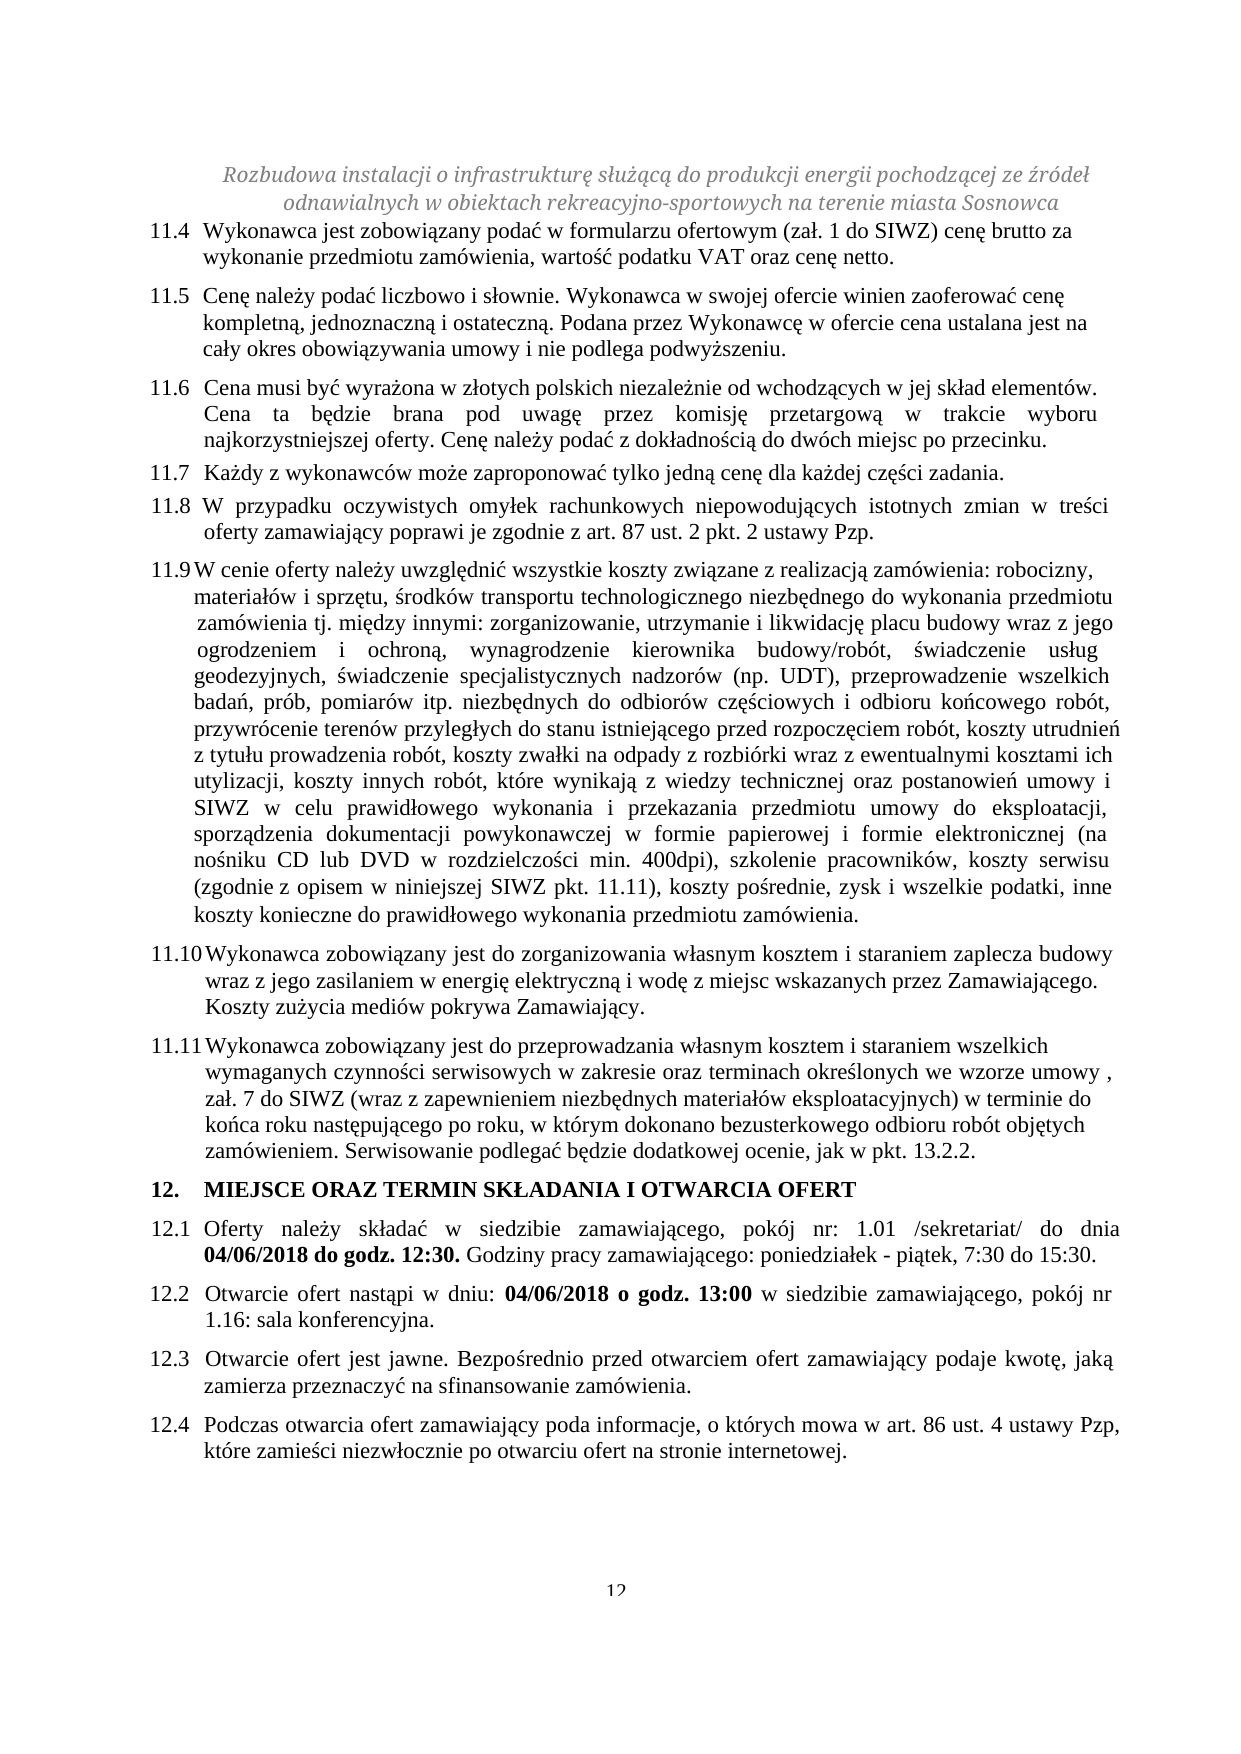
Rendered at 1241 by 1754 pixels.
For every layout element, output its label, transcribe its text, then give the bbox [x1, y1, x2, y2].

text 12.4 Podczas otwarcia ofert zamawiający poda informacje, o których mowa w art. 86 ust. 4 ustawy Pzp, które zamieści niezwłocznie po otwarciu ofert na stronie internetowej. [149, 1411, 1121, 1463]
subtitle 11.8 W przypadku oczywistych omyłek rachunkowych niepowodujących istotnych zmian w treści oferty zamawiający poprawi je zgodnie z art. 87 ust. 2 pkt. 2 ustawy Pzp. [151, 492, 1121, 545]
text 11.10 Wykonawca zobowiązany jest do zorganizowania własnym kosztem i staraniem zaplecza budowy wraz z jego zasilaniem w energię elektryczną i wodę z miejsc wskazanych przez Zamawiającego. Koszty zużycia mediów pokrywa Zamawiający. [151, 940, 1121, 1019]
text 12.1 Oferty należy składać w siedzibie zamawiającego, pokój nr: 1.01 /sekretariat/ do dnia 04/06/2018 do godz. 12:30. Godziny pracy zamawiającego: poniedziałek - piątek, 7:30 do 15:30. [76, 1215, 1121, 1268]
subtitle 11.7 Każdy z wykonawców może zaproponować tylko jedną cenę dla każdej części zadania. [149, 459, 1121, 486]
text 11.5 Cenę należy podać liczbowo i słownie. Wykonawca w swojej ofercie winien zaoferować cenę kompletną, jednoznaczną i ostateczną. Podana przez Wykonawcę w ofercie cena ustalana jest na cały okres obowiązywania umowy i nie podlega podwyższeniu. [149, 282, 1121, 361]
text 11.11 Wykonawca zobowiązany jest do przeprowadzania własnym kosztem i staraniem wszelkich wymaganych czynności serwisowych w zakresie oraz terminach określonych we wzorze umowy , zał. 7 do SIWZ (wraz z zapewnieniem niezbędnych materiałów eksploatacyjnych) w terminie do końca roku następującego po roku, w którym dokonano bezusterkowego odbioru robót objętych zamówieniem. Serwisowanie podlegać będzie dodatkowej ocenie, jak w pkt. 13.2.2. [151, 1032, 1121, 1164]
text 11.9 W cenie oferty należy uwzględnić wszystkie koszty związane z realizacją zamówienia: robocizny, materiałów i sprzętu, środków transportu technologicznego niezbędnego do wykonania przedmiotu zamówienia tj. między innymi: zorganizowanie, utrzymanie i likwidację placu budowy wraz z jego ogrodzeniem i ochroną, wynagrodzenie kierownika budowy/robót, świadczenie usług geodezyjnych, świadczenie specjalistycznych nadzorów (np. UDT), przeprowadzenie wszelkich badań, prób, pomiarów itp. niezbędnych do odbiorów częściowych i odbioru końcowego robót, przywrócenie terenów przyległych do stanu istniejącego przed rozpoczęciem robót, koszty utrudnień z tytułu prowadzenia robót, koszty zwałki na odpady z rozbiórki wraz z ewentualnymi kosztami ich utylizacji, koszty innych robót, które wynikają z wiedzy technicznej oraz postanowień umowy i SIWZ w celu prawidłowego wykonania i przekazania przedmiotu umowy do eksploatacji, sporządzenia dokumentacji powykonawczej w formie papierowej i formie elektronicznej (na nośniku CD lub DVD w rozdzielczości min. 400dpi), szkolenie pracowników, koszty serwisu (zgodnie z opisem w niniejszej SIWZ pkt. 11.11), koszty pośrednie, zysk i wszelkie podatki, inne koszty konieczne do prawidłowego wykonania przedmiotu zamówienia. [151, 557, 1121, 928]
subtitle 11.6 Cena musi być wyrażona w złotych polskich niezależnie od wchodzących w jej skład elementów. Cena ta będzie brana pod uwagę przez komisję przetargową w trakcie wyboru najkorzystniejszej oferty. Cenę należy podać z dokładnością do dwóch miejsc po przecinku. [149, 374, 1121, 453]
text 12. MIEJSCE ORAZ TERMIN SKŁADANIA I OTWARCIA OFERT [76, 1176, 1121, 1202]
text 12.3 Otwarcie ofert jest jawne. Bezpośrednio przed otwarciem ofert zamawiający podaje kwotę, jaką zamierza przeznaczyć na sfinansowanie zamówienia. [149, 1345, 1121, 1398]
text 11.4 Wykonawca jest zobowiązany podać w formularzu ofertowym (zał. 1 do SIWZ) cenę brutto za wykonanie przedmiotu zamówienia, wartość podatku VAT oraz cenę netto. [149, 217, 1121, 270]
text 12.2 Otwarcie ofert nastąpi w dniu: 04/06/2018 o godz. 13:00 w siedzibie zamawiającego, pokój nr 1.16: sala konferencyjna. [149, 1280, 1121, 1333]
